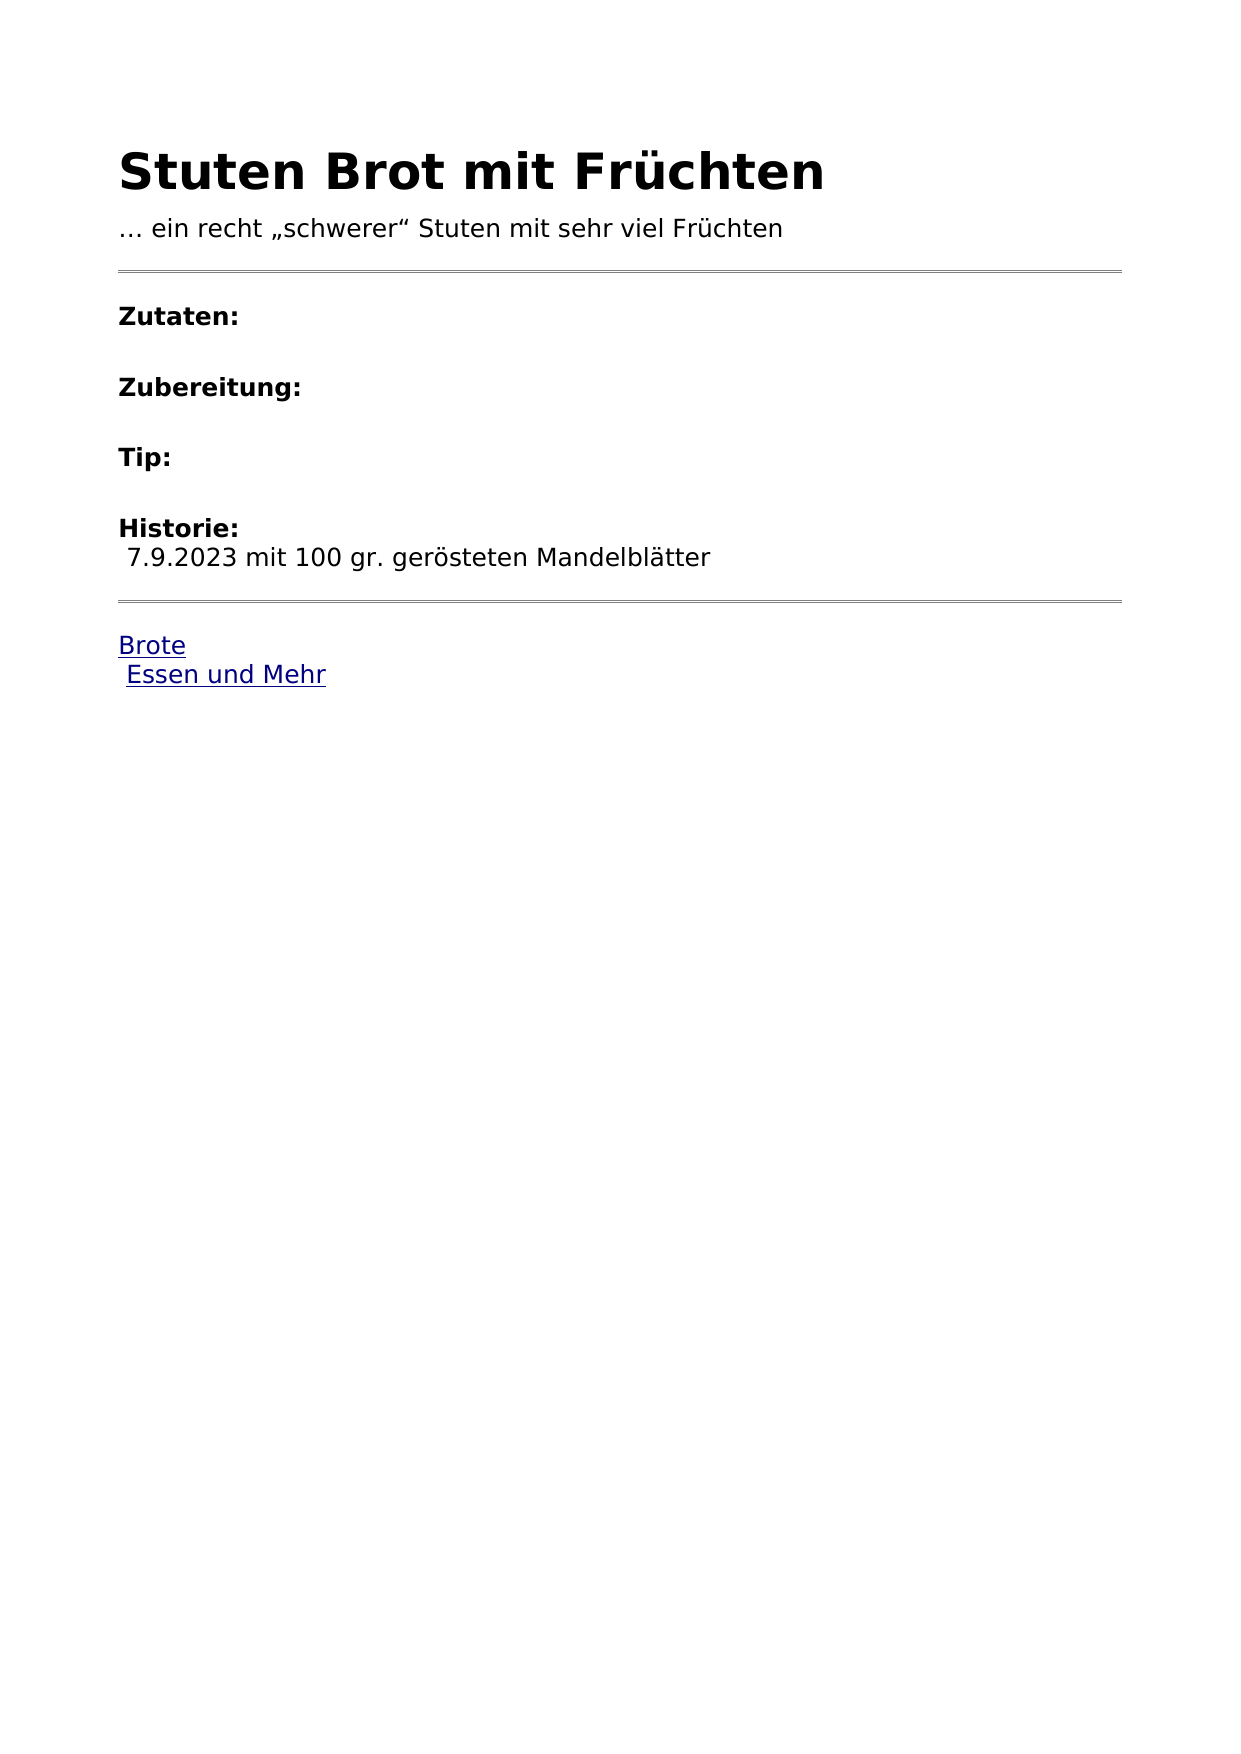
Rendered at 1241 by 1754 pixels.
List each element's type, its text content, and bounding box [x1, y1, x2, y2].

text Tip: [118, 443, 1122, 502]
text Historie: 7.9.2023 mit 100 gr. gerösteten Mandelblätter [118, 514, 1122, 573]
text … ein recht „schwerer“ Stuten mit sehr viel Früchten [118, 214, 1122, 243]
subtitle Stuten Brot mit Früchten [118, 143, 1122, 201]
text Zutaten: [118, 302, 1122, 360]
text Zubereitung: [118, 373, 1122, 431]
text Brote Essen und Mehr [118, 632, 1122, 690]
